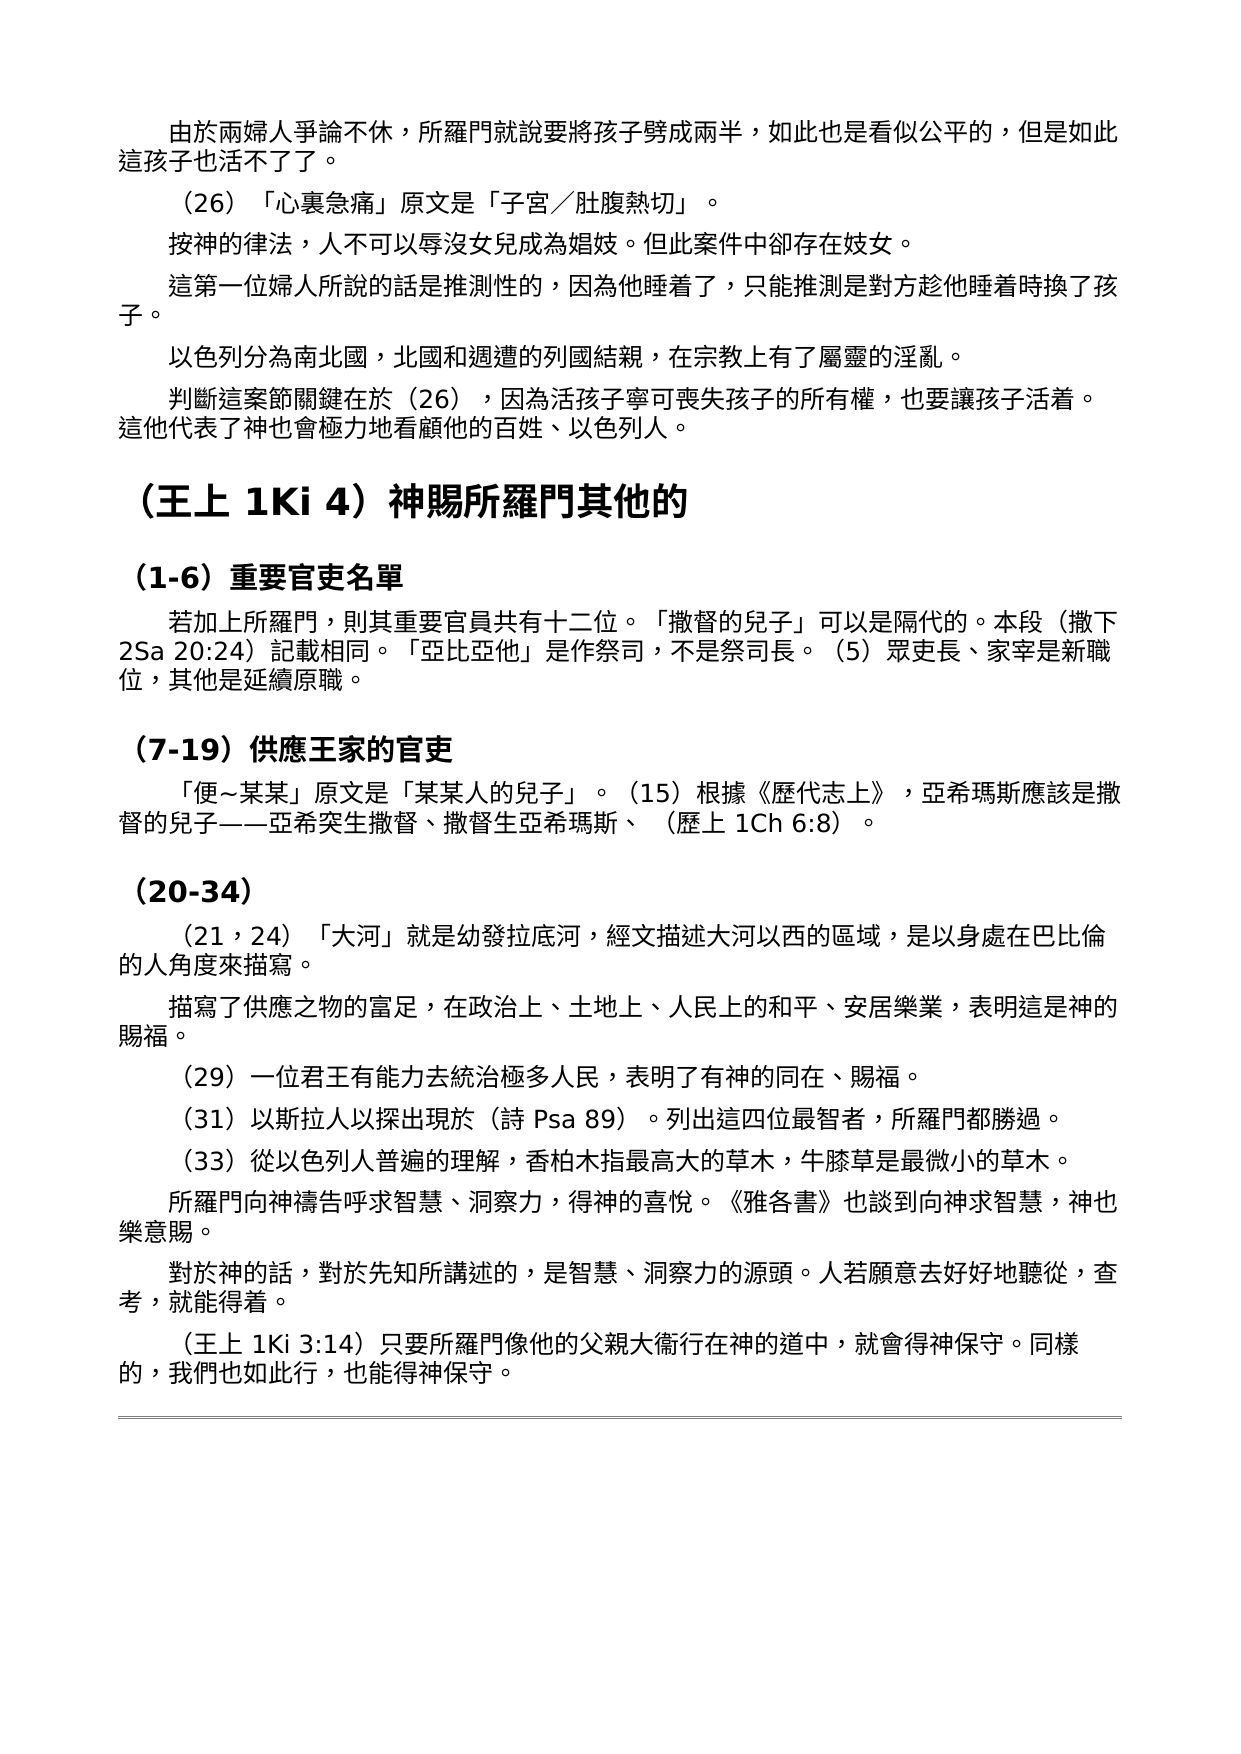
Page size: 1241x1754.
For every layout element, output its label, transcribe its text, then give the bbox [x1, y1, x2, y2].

text （王上 1Ki 3:14）只要所羅門像他的父親大衞行在神的道中，就會得神保守。同樣的，我們也如此行，也能得神保守。 [118, 1330, 1122, 1389]
text （33）從以色列人普遍的理解，香柏木指最高大的草木，牛膝草是最微小的草木。 [118, 1147, 1122, 1176]
text （31）以斯拉人以探出現於（詩 Psa 89）。列出這四位最智者，所羅門都勝過。 [118, 1105, 1122, 1134]
text 按神的律法，人不可以辱沒女兒成為娼妓。但此案件中卻存在妓女。 [118, 231, 1122, 260]
text （29）一位君王有能力去統治極多人民，表明了有神的同在、賜福。 [118, 1064, 1122, 1093]
text 描寫了供應之物的富足，在政治上、土地上、人民上的和平、安居樂業，表明這是神的賜福。 [118, 993, 1122, 1051]
text 以色列分為南北國，北國和週遭的列國結親，在宗教上有了屬靈的淫亂。 [118, 343, 1122, 372]
text 這第一位婦人所說的話是推測性的，因為他睡着了，只能推測是對方趁他睡着時換了孩子。 [118, 272, 1122, 331]
text （26）「心裏急痛」原文是「子宮／肚腹熱切」。 [118, 189, 1122, 218]
text （21，24）「大河」就是幼發拉底河，經文描述大河以西的區域，是以身處在巴比倫的人角度來描寫。 [118, 922, 1122, 980]
subtitle （王上 1Ki 4）神賜所羅門其他的 [118, 481, 1122, 524]
text 由於兩婦人爭論不休，所羅門就說要將孩子劈成兩半，如此也是看似公平的，但是如此這孩子也活不了了。 [118, 118, 1122, 176]
text 若加上所羅門，則其重要官員共有十二位。「撒督的兒子」可以是隔代的。本段（撒下 2Sa 20:24）記載相同。「亞比亞他」是作祭司，不是祭司長。（5）眾吏長、家宰是新職位，其他是延續原職。 [118, 608, 1122, 696]
text 所羅門向神禱告呼求智慧、洞察力，得神的喜悅。《雅各書》也談到向神求智慧，神也樂意賜。 [118, 1189, 1122, 1247]
subtitle （20-34） [118, 876, 1122, 909]
text 對於神的話，對於先知所講述的，是智慧、洞察力的源頭。人若願意去好好地聽從，查考，就能得着。 [118, 1259, 1122, 1318]
subtitle （7-19）供應王家的官吏 [118, 733, 1122, 767]
text 判斷這案節關鍵在於（26），因為活孩子寧可喪失孩子的所有權，也要讓孩子活着。這他代表了神也會極力地看顧他的百姓、以色列人。 [118, 385, 1122, 443]
text 「便~某某」原文是「某某人的兒子」。（15）根據《歷代志上》，亞希瑪斯應該是撒督的兒子——亞希突生撒督、撒督生亞希瑪斯、 （歷上 1Ch 6:8）。 [118, 780, 1122, 838]
subtitle （1-6）重要官吏名單 [118, 562, 1122, 596]
